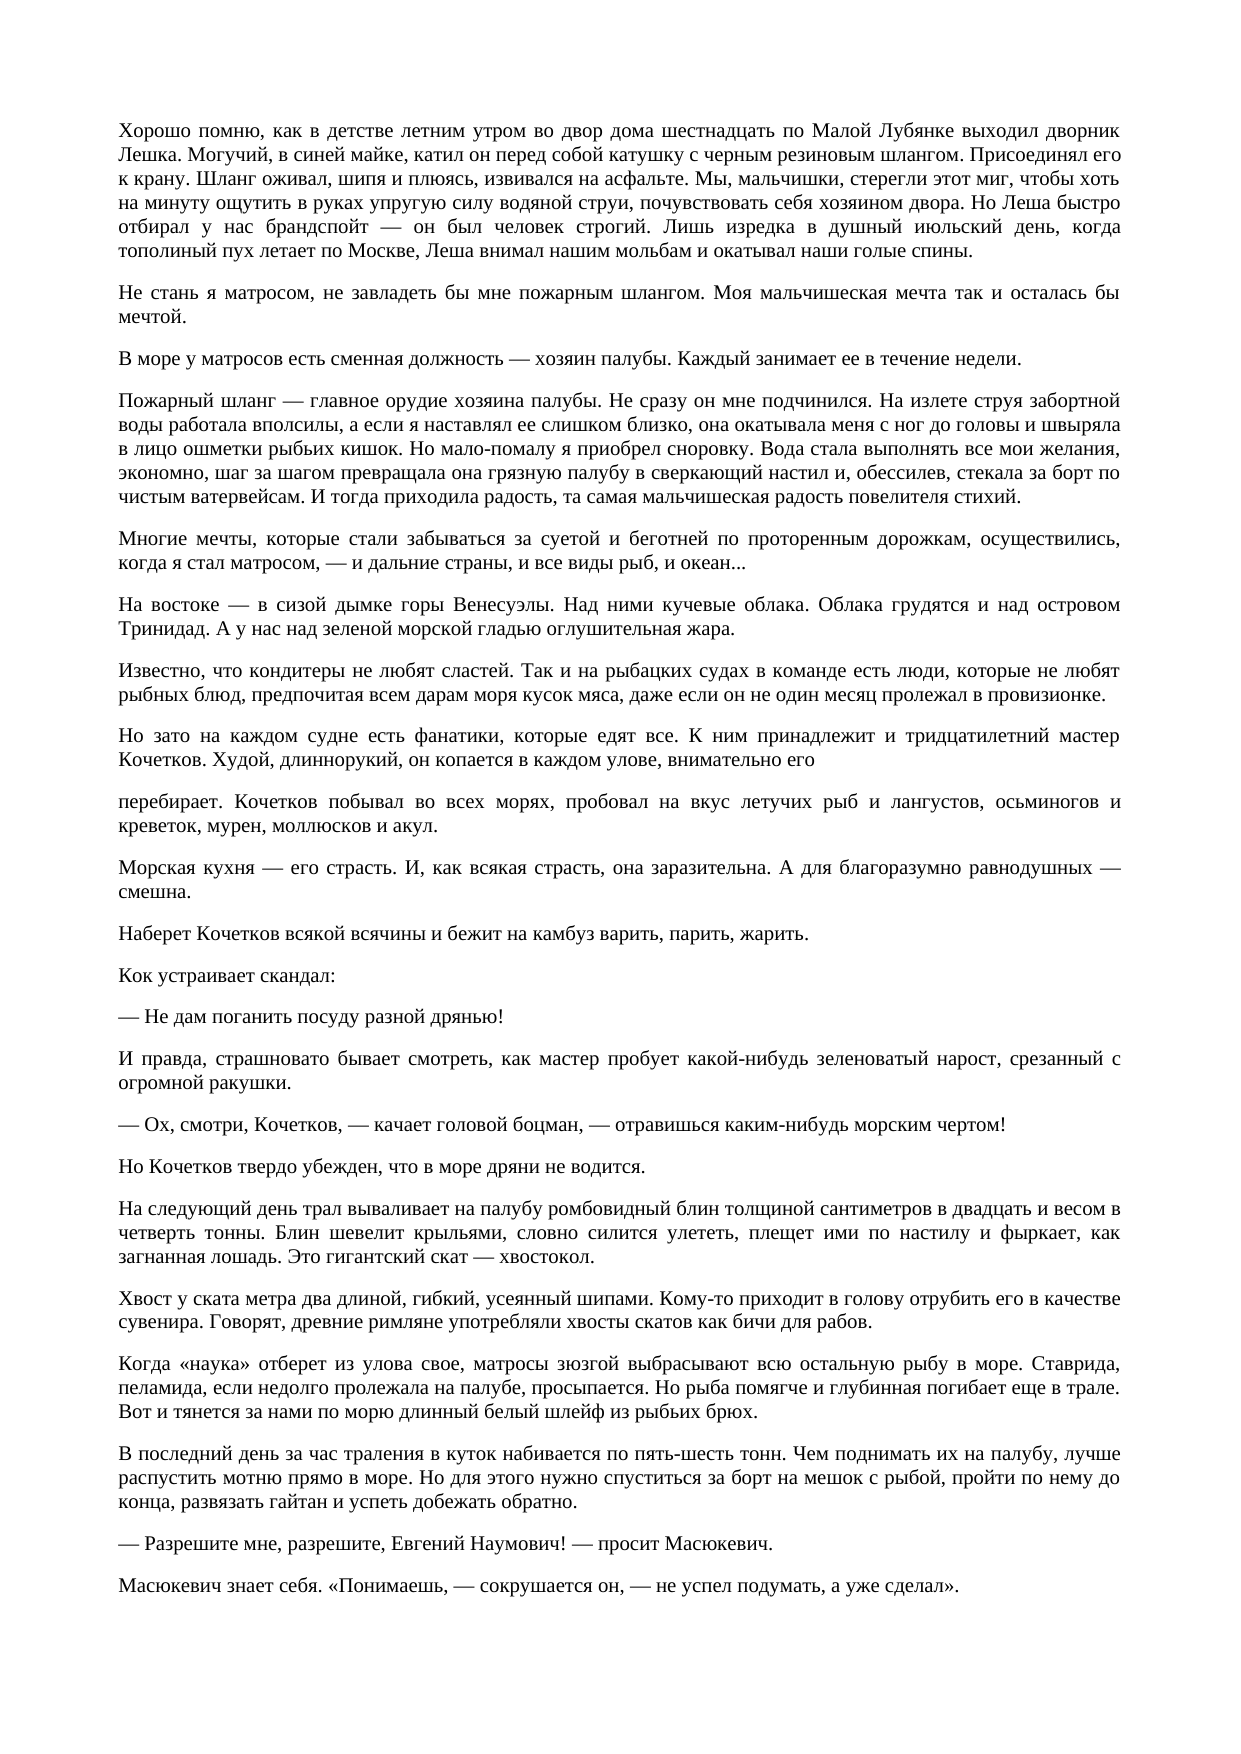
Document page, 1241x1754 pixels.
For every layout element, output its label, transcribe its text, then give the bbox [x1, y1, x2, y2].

text — Разрешите мне, разрешите, Евгений Наумович! — просит Масюкевич. [118, 1531, 1122, 1555]
text Хорошо помню, как в детстве летним утром во двор дома шестнадцать по Малой Лубянке выходил дворник Лешка. Могучий, в синей майке, катил он перед собой катушку с черным резиновым шлангом. Присоединял его к крану. Шланг оживал, шипя и плюясь, извивался на асфальте. Мы, мальчишки, стерегли этот миг, чтобы хоть на минуту ощутить в руках упругую силу водяной струи, почувствовать себя хозяином двора. Но Леша быстро отбирал у нас брандспойт — он был человек строгий. Лишь изредка в душный июльский день, когда тополиный пух летает по Москве, Леша внимал нашим мольбам и окатывал наши голые спины. [118, 118, 1122, 262]
text — Не дам поганить посуду разной дрянью! [118, 1004, 1122, 1028]
text Но Кочетков твердо убежден, что в море дряни не водится. [118, 1154, 1122, 1178]
text Морская кухня — его страсть. И, как всякая страсть, она заразительна. А для благоразумно равнодушных — смешна. [118, 855, 1122, 903]
text Пожарный шланг — главное орудие хозяина палубы. Не сразу он мне подчинился. На излете струя забортной воды работала вполсилы, а если я наставлял ее слишком близко, она окатывала меня с ног до головы и швыряла в лицо ошметки рыбьих кишок. Но мало-помалу я приобрел сноровку. Вода стала выполнять все мои желания, экономно, шаг за шагом превращала она грязную палубу в сверкающий настил и, обессилев, стекала за борт по чистым ватервейсам. И тогда приходила радость, та самая мальчишеская радость повелителя стихий. [118, 388, 1122, 508]
text В море у матросов есть сменная должность — хозяин палубы. Каждый занимает ее в течение недели. [118, 346, 1122, 370]
text Не стань я матросом, не завладеть бы мне пожарным шлангом. Моя мальчишеская мечта так и осталась бы мечтой. [118, 280, 1122, 328]
text Хвост у ската метра два длиной, гибкий, усеянный шипами. Кому-то приходит в голову отрубить его в качестве сувенира. Говорят, древние римляне употребляли хвосты скатов как бичи для рабов. [118, 1285, 1122, 1333]
text Кок устраивает скандал: [118, 963, 1122, 987]
text Наберет Кочетков всякой всячины и бежит на камбуз варить, парить, жарить. [118, 921, 1122, 945]
text Но зато на каждом судне есть фанатики, которые едят все. К ним принадлежит и тридцатилетний мастер Кочетков. Худой, длиннорукий, он копается в каждом улове, внимательно его [118, 723, 1122, 771]
text Известно, что кондитеры не любят сластей. Так и на рыбацких судах в команде есть люди, которые не любят рыбных блюд, предпочитая всем дарам моря кусок мяса, даже если он не один месяц пролежал в провизионке. [118, 657, 1122, 706]
text Когда «наука» отберет из улова свое, матросы зюзгой выбрасывают всю остальную рыбу в море. Ставрида, пеламида, если недолго пролежала на палубе, просыпается. Но рыба помягче и глубинная погибает еще в трале. Вот и тянется за нами по морю длинный белый шлейф из рыбьих брюх. [118, 1351, 1122, 1423]
text — Ох, смотри, Кочетков, — качает головой боцман, — отравишься каким-нибудь морским чертом! [118, 1112, 1122, 1136]
text Масюкевич знает себя. «Понимаешь, — сокрушается он, — не успел подумать, а уже сделал». [118, 1573, 1122, 1597]
text И правда, страшновато бывает смотреть, как мастер пробует какой-нибудь зеленоватый нарост, срезанный с огромной ракушки. [118, 1046, 1122, 1094]
text На следующий день трал вываливает на палубу ромбовидный блин толщиной сантиметров в двадцать и весом в четверть тонны. Блин шевелит крыльями, словно силится улететь, плещет ими по настилу и фыркает, как загнанная лошадь. Это гигантский скат — хвостокол. [118, 1196, 1122, 1268]
text На востоке — в сизой дымке горы Венесуэлы. Над ними кучевые облака. Облака грудятся и над островом Тринидад. А у нас над зеленой морской гладью оглушительная жара. [118, 592, 1122, 640]
text Многие мечты, которые стали забываться за суетой и беготней по проторенным дорожкам, осуществились, когда я стал матросом, — и дальние страны, и все виды рыб, и океан... [118, 526, 1122, 574]
text В последний день за час траления в куток набивается по пять-шесть тонн. Чем поднимать их на палубу, лучше распустить мотню прямо в море. Но для этого нужно спуститься за борт на мешок с рыбой, пройти по нему до конца, развязать гайтан и успеть добежать обратно. [118, 1441, 1122, 1513]
text перебирает. Кочетков побывал во всех морях, пробовал на вкус летучих рыб и лангустов, осьминогов и креветок, мурен, моллюсков и акул. [118, 789, 1122, 837]
